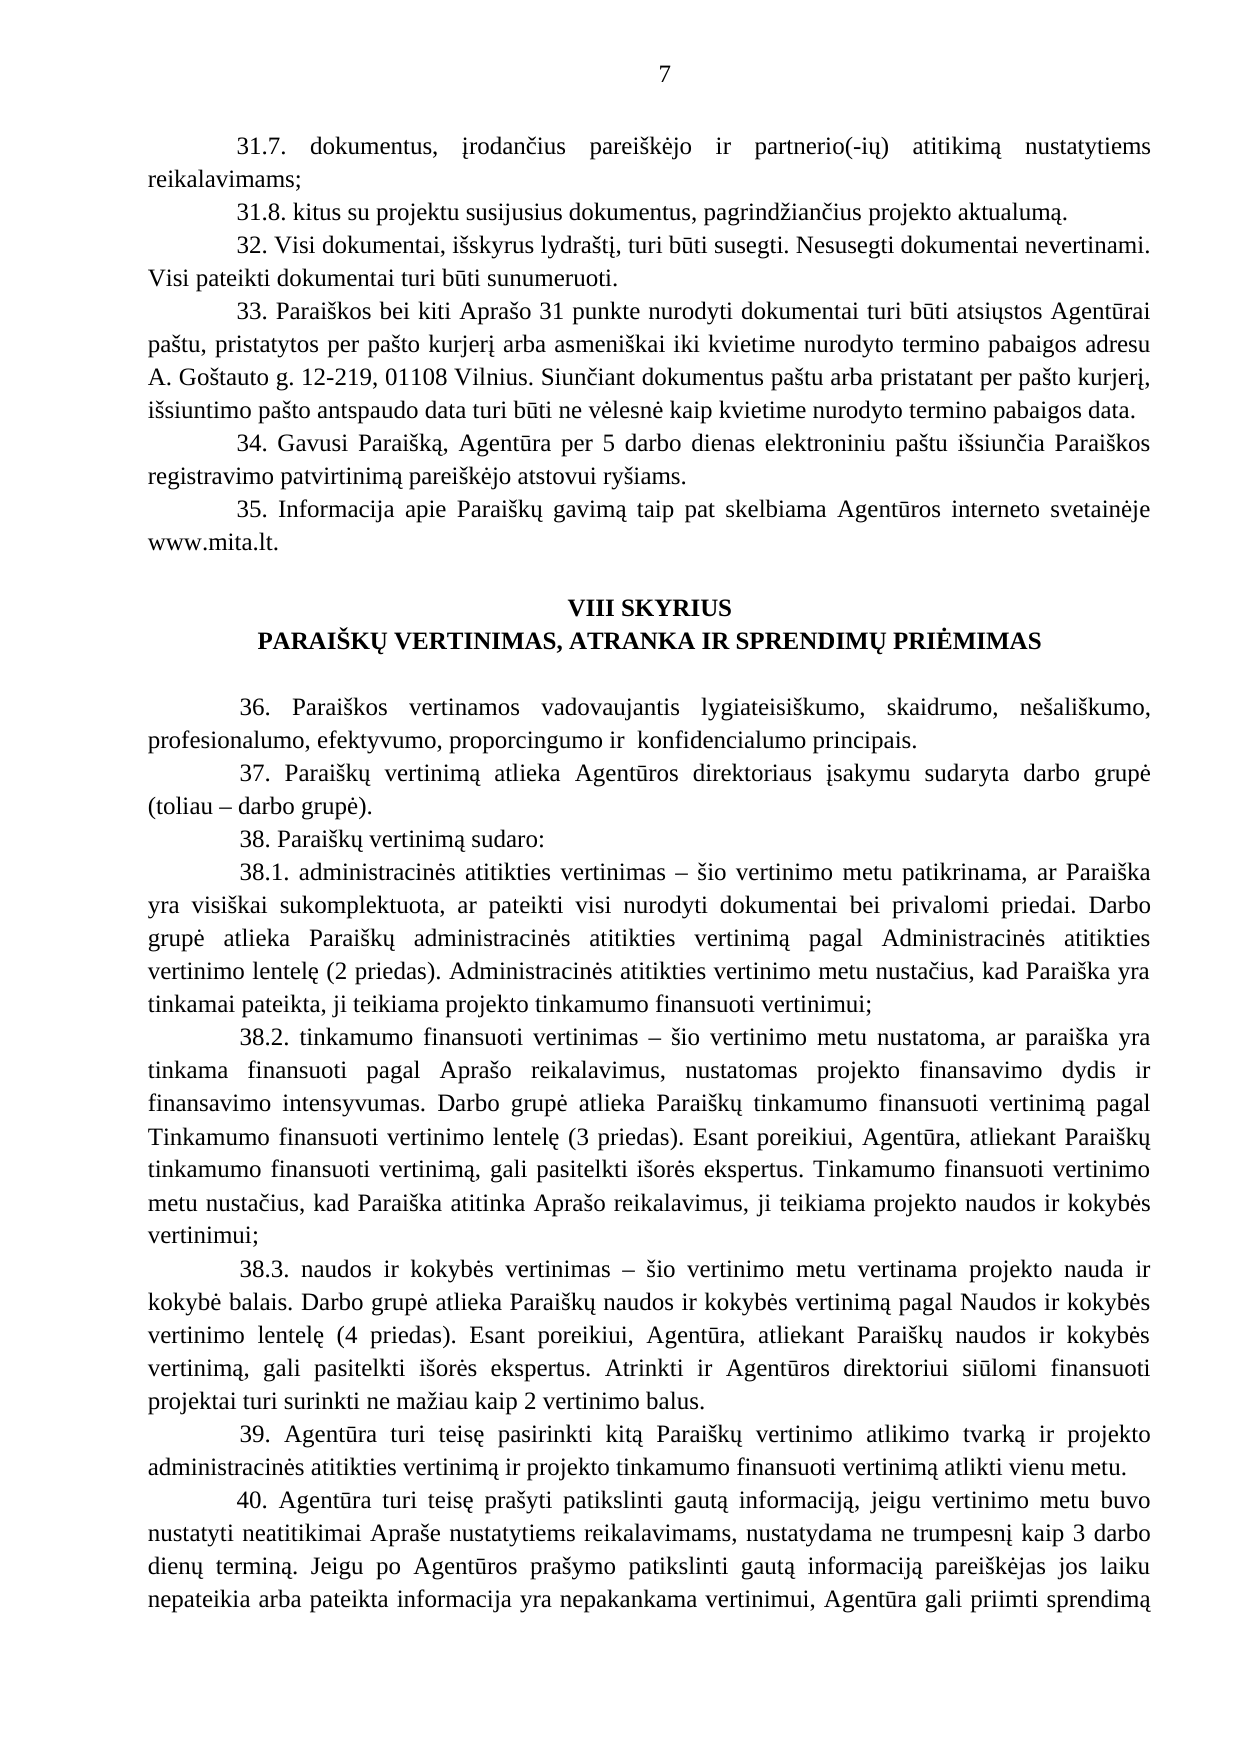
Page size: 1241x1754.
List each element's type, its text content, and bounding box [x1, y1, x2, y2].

text PARAIŠKŲ VERTINIMAS, ATRANKA IR SPRENDIMŲ PRIĖMIMAS [148, 626, 1152, 655]
text 32. Visi dokumentai, išskyrus lydraštį, turi būti susegti. Nesusegti dokumentai nevertinami. Visi pateikti dokumentai turi būti sunumeruoti. [148, 230, 1152, 292]
text 40. Agentūra turi teisę prašyti patikslinti gautą informaciją, jeigu vertinimo metu buvo nustatyti neatitikimai Apraše nustatytiems reikalavimams, nustatydama ne trumpesnį kaip 3 darbo dienų terminą. Jeigu po Agentūros prašymo patikslinti gautą informaciją pareiškėjas jos laiku nepateikia arba pateikta informacija yra nepakankama vertinimui, Agentūra gali priimti sprendimą [148, 1485, 1152, 1613]
text 33. Paraiškos bei kiti Aprašo 31 punkte nurodyti dokumentai turi būti atsiųstos Agentūrai paštu, pristatytos per pašto kurjerį arba asmeniškai iki kvietime nurodyto termino pabaigos adresu A. Goštauto g. 12-219, 01108 Vilnius. Siunčiant dokumentus paštu arba pristatant per pašto kurjerį, išsiuntimo pašto antspaudo data turi būti ne vėlesnė kaip kvietime nurodyto termino pabaigos data. [148, 296, 1152, 424]
text 35. Informacija apie Paraiškų gavimą taip pat skelbiama Agentūros interneto svetainėje www.mita.lt. [148, 494, 1152, 556]
text 38.2. tinkamumo finansuoti vertinimas – šio vertinimo metu nustatoma, ar paraiška yra tinkama finansuoti pagal Aprašo reikalavimus, nustatomas projekto finansavimo dydis ir finansavimo intensyvumas. Darbo grupė atlieka Paraiškų tinkamumo finansuoti vertinimą pagal Tinkamumo finansuoti vertinimo lentelę (3 priedas). Esant poreikiui, Agentūra, atliekant Paraiškų tinkamumo finansuoti vertinimą, gali pasitelkti išorės ekspertus. Tinkamumo finansuoti vertinimo metu nustačius, kad Paraiška atitinka Aprašo reikalavimus, ji teikiama projekto naudos ir kokybės vertinimui; [148, 1022, 1152, 1249]
text 37. Paraiškų vertinimą atlieka Agentūros direktoriaus įsakymu sudaryta darbo grupė (toliau – darbo grupė). [148, 758, 1152, 820]
text 34. Gavusi Paraišką, Agentūra per 5 darbo dienas elektroniniu paštu išsiunčia Paraiškos registravimo patvirtinimą pareiškėjo atstovui ryšiams. [148, 428, 1152, 490]
text 36. Paraiškos vertinamos vadovaujantis lygiateisiškumo, skaidrumo, nešališkumo, profesionalumo, efektyvumo, proporcingumo ir konfidencialumo principais. [148, 692, 1152, 754]
text 38. Paraiškų vertinimą sudaro: [148, 824, 1152, 853]
text 38.1. administracinės atitikties vertinimas – šio vertinimo metu patikrinama, ar Paraiška yra visiškai sukomplektuota, ar pateikti visi nurodyti dokumentai bei privalomi priedai. Darbo grupė atlieka Paraiškų administracinės atitikties vertinimą pagal Administracinės atitikties vertinimo lentelę (2 priedas). Administracinės atitikties vertinimo metu nustačius, kad Paraiška yra tinkamai pateikta, ji teikiama projekto tinkamumo finansuoti vertinimui; [148, 857, 1152, 1018]
text 31.8. kitus su projektu susijusius dokumentus, pagrindžiančius projekto aktualumą. [148, 197, 1152, 226]
text VIII SKYRIUS [148, 593, 1152, 622]
text 39. Agentūra turi teisę pasirinkti kitą Paraiškų vertinimo atlikimo tvarką ir projekto administracinės atitikties vertinimą ir projekto tinkamumo finansuoti vertinimą atlikti vienu metu. [148, 1419, 1152, 1481]
text 38.3. naudos ir kokybės vertinimas – šio vertinimo metu vertinama projekto nauda ir kokybė balais. Darbo grupė atlieka Paraiškų naudos ir kokybės vertinimą pagal Naudos ir kokybės vertinimo lentelę (4 priedas). Esant poreikiui, Agentūra, atliekant Paraiškų naudos ir kokybės vertinimą, gali pasitelkti išorės ekspertus. Atrinkti ir Agentūros direktoriui siūlomi finansuoti projektai turi surinkti ne mažiau kaip 2 vertinimo balus. [148, 1254, 1152, 1414]
text 31.7. dokumentus, įrodančius pareiškėjo ir partnerio(-ių) atitikimą nustatytiems reikalavimams; [148, 131, 1152, 193]
